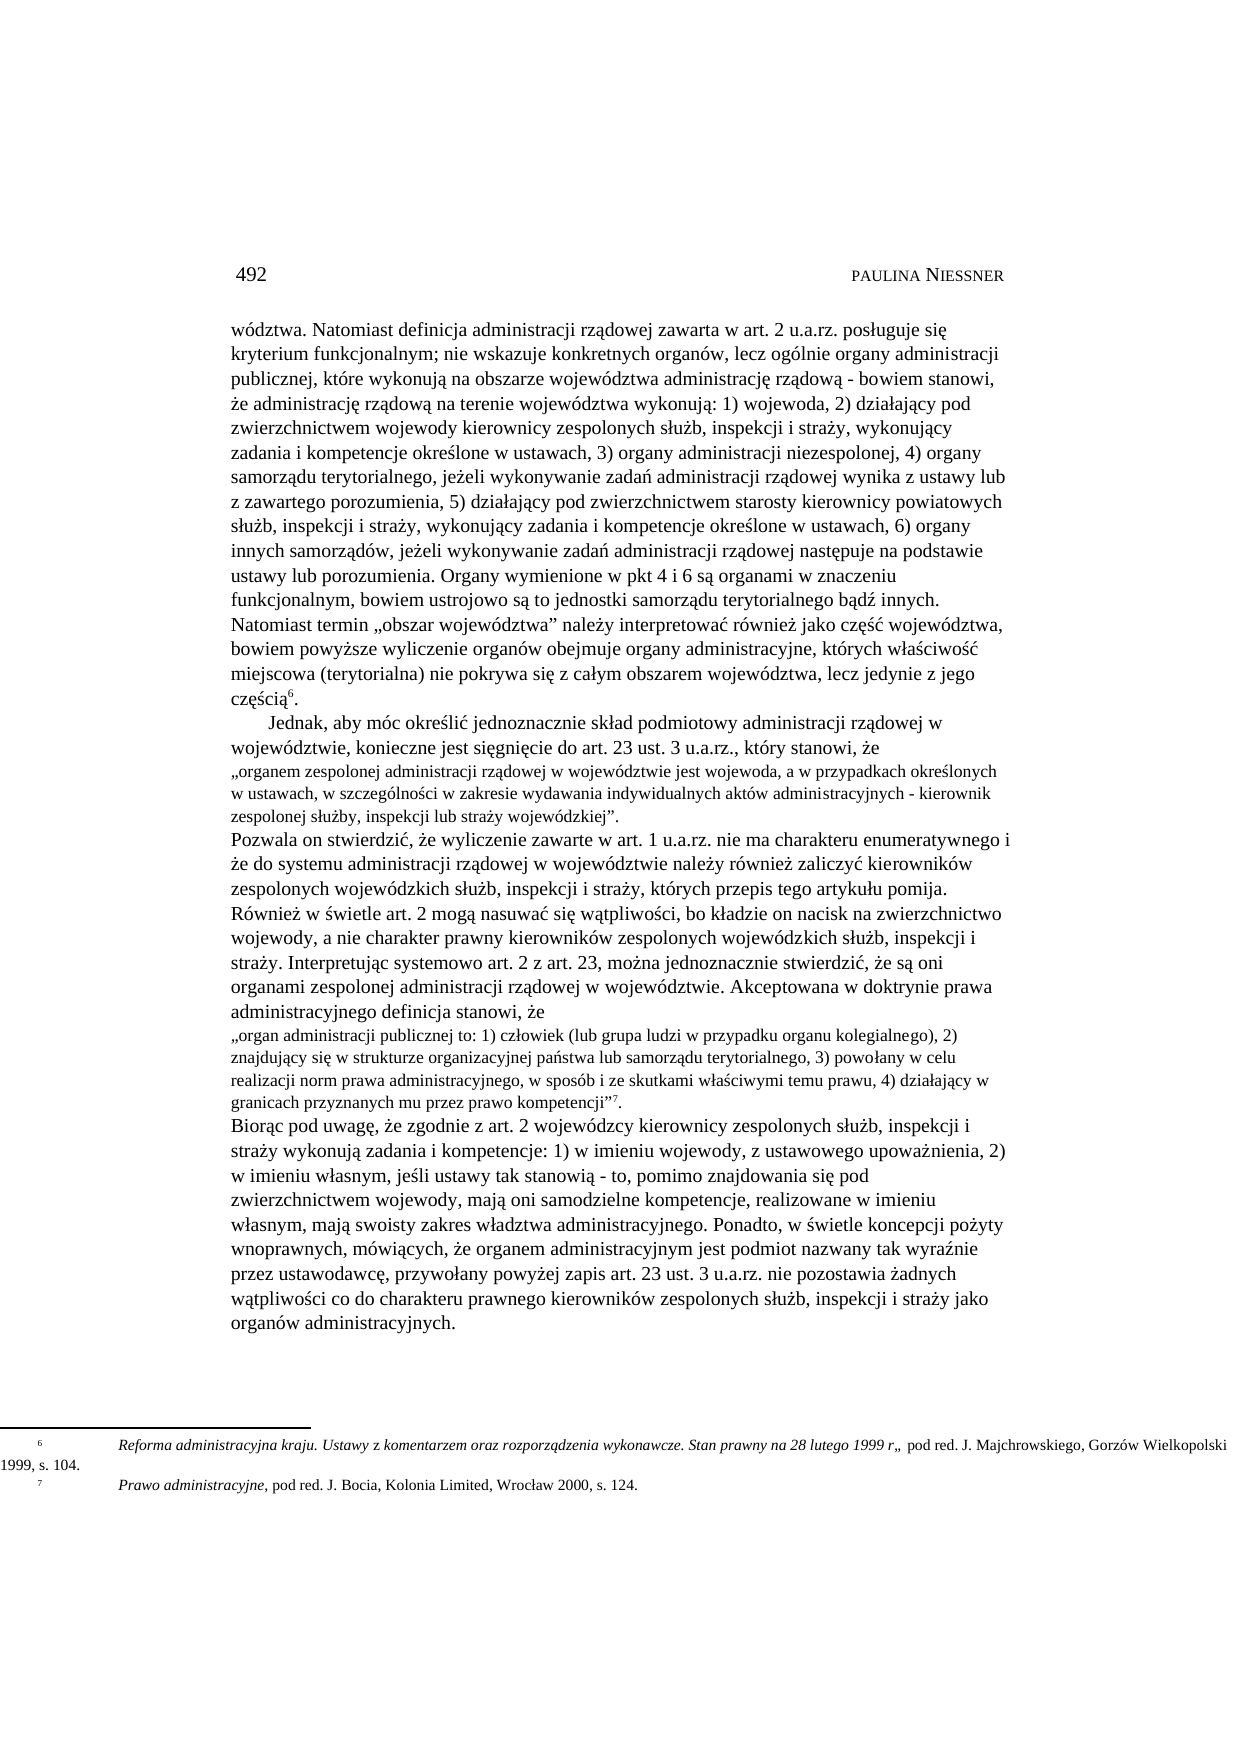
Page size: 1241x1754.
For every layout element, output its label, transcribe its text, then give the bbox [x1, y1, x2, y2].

text Pozwala on stwierdzić, że wyliczenie zawarte w art. 1 u.a.rz. nie ma charakteru enumeratyw­nego i że do systemu administracji rządowej w województwie należy również zaliczyć kie­rowników zespolonych wojewódzkich służb, inspekcji i straży, których przepis tego artykułu pomija. Również w świetle art. 2 mogą nasuwać się wątpliwości, bo kładzie on nacisk na zwierzchnictwo wojewody, a nie charakter prawny kierowników zespolonych wojewódz­kich służb, inspekcji i straży. Interpretując systemowo art. 2 z art. 23, można jednoznacznie stwierdzić, że są oni organami zespolonej administracji rządowej w województwie. Akcep­towana w doktrynie prawa administracyjnego definicja stanowi, że [231, 826, 1011, 1023]
text „organ administracji publicznej to: 1) człowiek (lub grupa ludzi w przypadku organu kolegialne­go), 2) znajdujący się w strukturze organizacyjnej państwa lub samorządu terytorialnego, 3) powo­łany w celu realizacji norm prawa administracyjnego, w sposób i ze skutkami właściwymi temu prawu, 4) działający w granicach przyznanych mu przez prawo kompetencji”. [231, 1023, 1011, 1113]
text Jednak, aby móc określić jednoznacznie skład podmiotowy administracji rządowej w województwie, konieczne jest sięgnięcie do art. 23 ust. 3 u.a.rz., który stanowi, że [231, 709, 1011, 758]
text Reforma administracyjna kraju. Ustawy z komentarzem oraz rozporządzenia wykonawcze. Stan prawny na 28 lutego 1999 r„ pod red. J. Majchrowskiego, Gorzów Wielkopolski 1999, s. 104. [0, 1434, 1241, 1474]
text „organem zespolonej administracji rządowej w województwie jest wojewoda, a w przypadkach określonych w ustawach, w szczególności w zakresie wydawania indywidualnych aktów admini­stracyjnych - kierownik zespolonej służby, inspekcji lub straży wojewódzkiej”. [231, 758, 1011, 826]
text Biorąc pod uwagę, że zgodnie z art. 2 wojewódzcy kierownicy zespolonych służb, inspekcji i straży wykonują zadania i kompetencje: 1) w imieniu wojewody, z ustawowego upoważ­nienia, 2) w imieniu własnym, jeśli ustawy tak stanowią - to, pomimo znajdowania się pod zwierzchnictwem wojewody, mają oni samodzielne kompetencje, realizowane w imieniu własnym, mają swoisty zakres władztwa administracyjnego. Ponadto, w świetle koncepcji pożyty wnoprawnych, mówiących, że organem administracyjnym jest podmiot nazwany tak wyraźnie przez ustawodawcę, przywołany powyżej zapis art. 23 ust. 3 u.a.rz. nie pozostawia żadnych wątpliwości co do charakteru prawnego kierowników zespolonych służb, inspekcji i straży jako organów administracyjnych. [231, 1113, 1011, 1334]
text Prawo administracyjne, pod red. J. Bocia, Kolonia Limited, Wrocław 2000, s. 124. [0, 1474, 1241, 1494]
text wództwa. Natomiast definicja administracji rządowej zawarta w art. 2 u.a.rz. posługuje się kryterium funkcjonalnym; nie wskazuje konkretnych organów, lecz ogólnie organy admini­stracji publicznej, które wykonują na obszarze województwa administrację rządową - bo­wiem stanowi, że administrację rządową na terenie województwa wykonują: 1) wojewoda, 2) działający pod zwierzchnictwem wojewody kierownicy zespolonych służb, inspekcji i straży, wykonujący zadania i kompetencje określone w ustawach, 3) organy administracji niezespolonej, 4) organy samorządu terytorialnego, jeżeli wykonywanie zadań administracji rządowej wynika z ustawy lub z zawartego porozumienia, 5) działający pod zwierzchnic­twem starosty kierownicy powiatowych służb, inspekcji i straży, wykonujący zadania i kom­petencje określone w ustawach, 6) organy innych samorządów, jeżeli wykonywanie zadań administracji rządowej następuje na podstawie ustawy lub porozumienia. Organy wymienio­ne w pkt 4 i 6 są organami w znaczeniu funkcjonalnym, bowiem ustrojowo są to jednostki samorządu terytorialnego bądź innych. Natomiast termin „obszar województwa” należy in­terpretować również jako część województwa, bowiem powyższe wyliczenie organów obej­muje organy administracyjne, których właściwość miejscowa (terytorialna) nie pokrywa się z całym obszarem województwa, lecz jedynie z jego częścią. [231, 316, 1011, 709]
